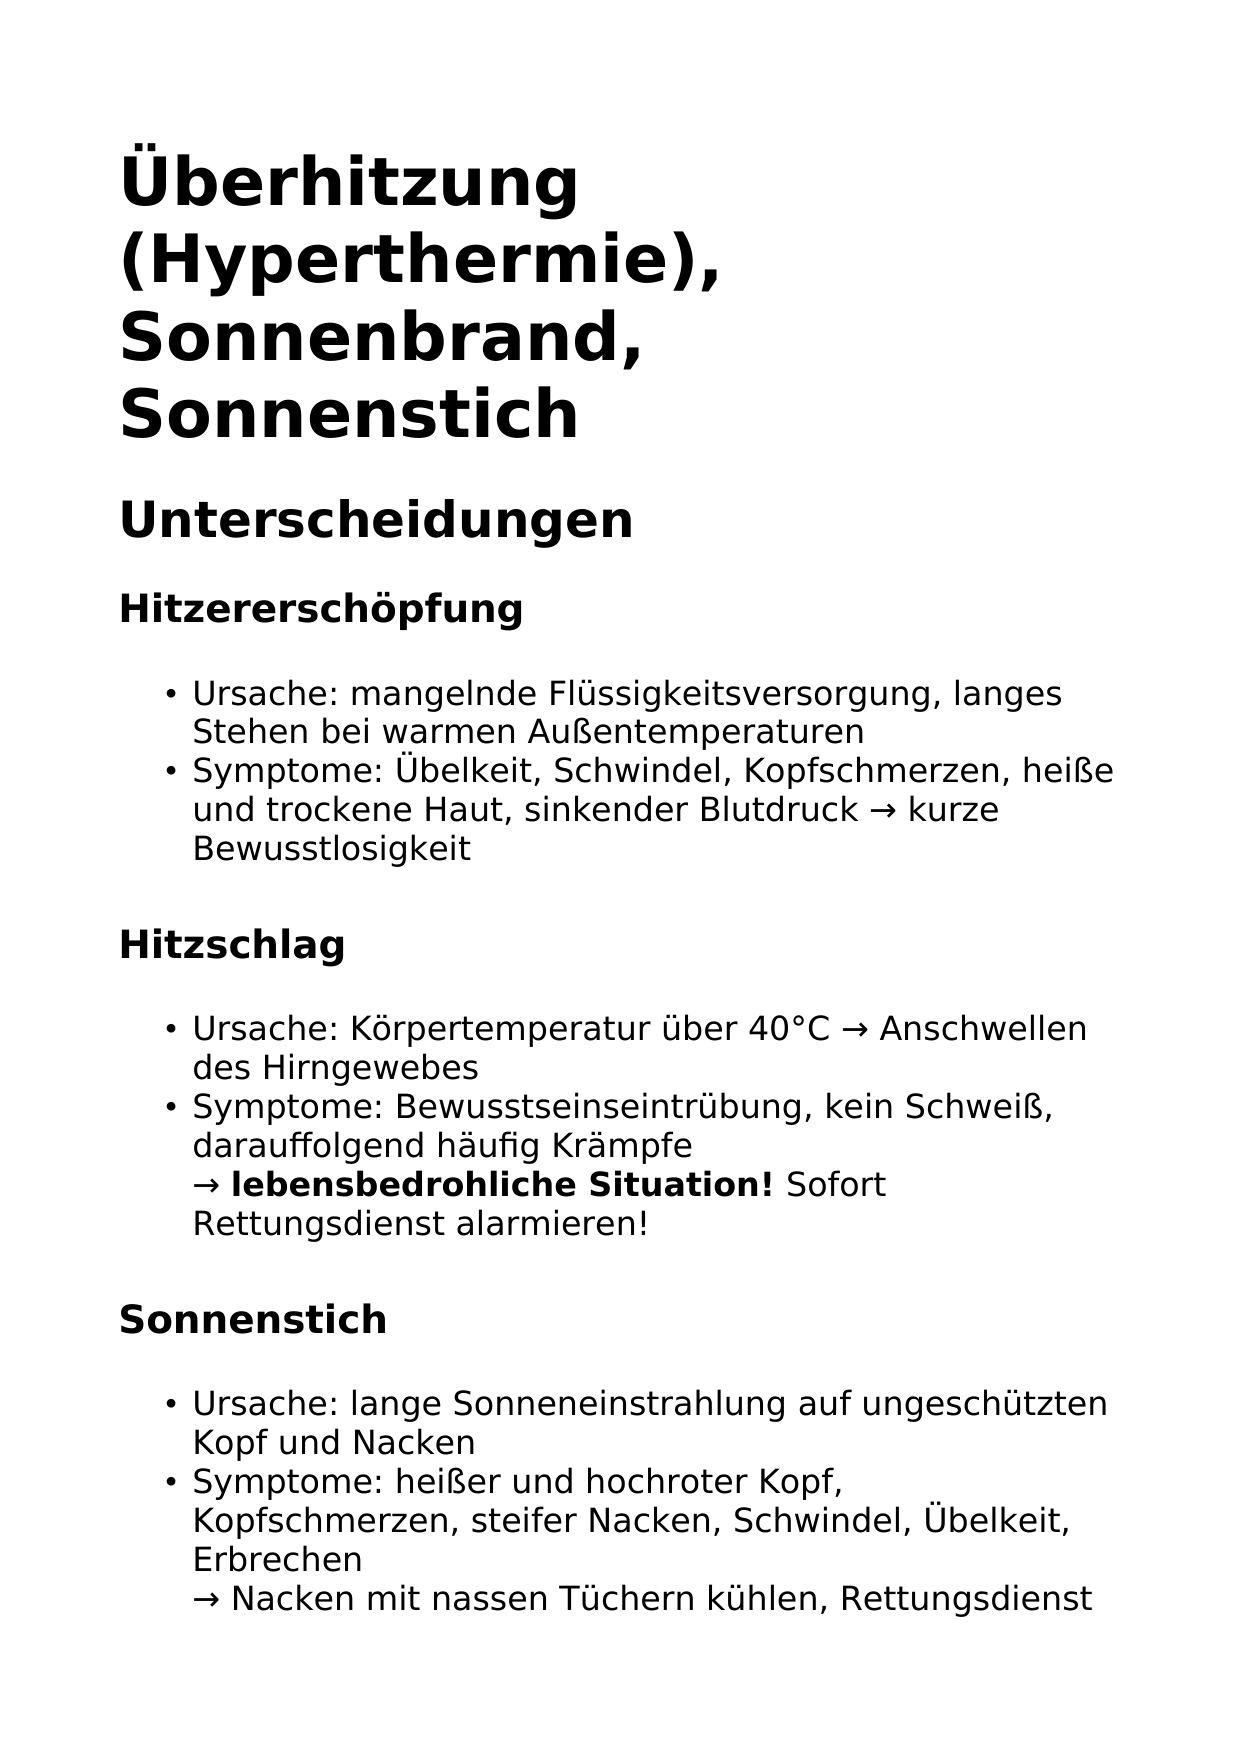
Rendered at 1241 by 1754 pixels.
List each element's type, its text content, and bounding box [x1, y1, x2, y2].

list Ursache: Körpertemperatur über 40°C → Anschwellen des Hirngewebes [177, 1010, 1122, 1088]
list Ursache: lange Sonneneinstrahlung auf ungeschützten Kopf und Nacken [177, 1385, 1122, 1462]
list Symptome: Bewusstseinseintrübung, kein Schweiß, darauffolgend häufig Krämpfe → lebensbedrohliche Situation! Sofort Rettungsdienst alarmieren! [177, 1088, 1122, 1243]
subtitle Hitzererschöpfung [118, 587, 1122, 632]
subtitle Unterscheidungen [118, 491, 1122, 549]
list Symptome: heißer und hochroter Kopf, Kopfschmerzen, steifer Nacken, Schwindel, Übelkeit, Erbrechen → Nacken mit nassen Tüchern kühlen, Rettungsdienst [177, 1462, 1122, 1618]
list Ursache: mangelnde Flüssigkeitsversorgung, langes Stehen bei warmen Außentemperaturen [177, 674, 1122, 752]
subtitle Hitzschlag [118, 923, 1122, 968]
subtitle Überhitzung (Hyperthermie), Sonnenbrand, Sonnenstich [118, 143, 1122, 453]
subtitle Sonnenstich [118, 1297, 1122, 1343]
list Symptome: Übelkeit, Schwindel, Kopfschmerzen, heiße und trockene Haut, sinkender Blutdruck → kurze Bewusstlosigkeit [177, 752, 1122, 868]
